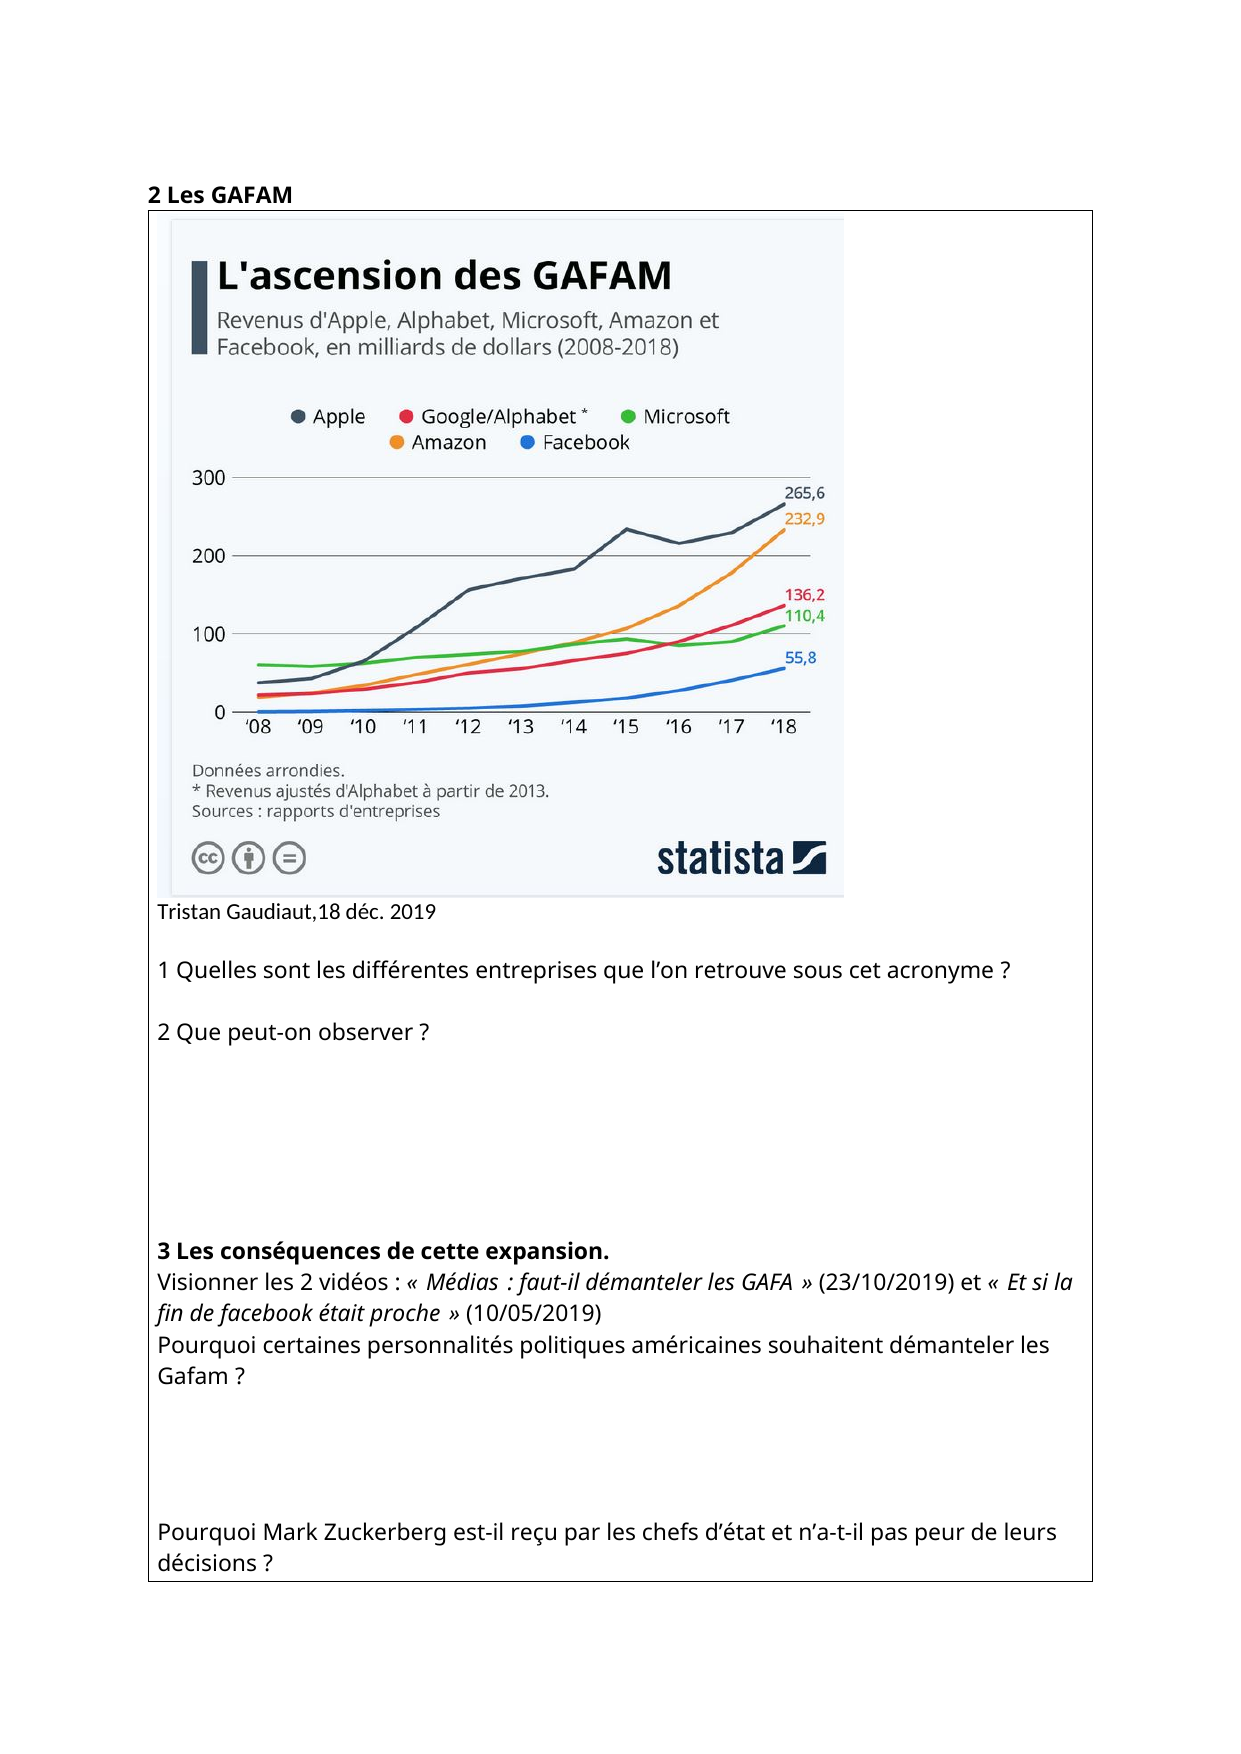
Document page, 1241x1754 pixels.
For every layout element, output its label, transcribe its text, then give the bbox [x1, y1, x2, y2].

text Visionner les 2 vidéos : « Médias : faut-il démanteler les GAFA » (23/10/2019) et « Et si la fin de facebook était proche » (10/05/2019) [149, 1263, 1092, 1325]
text 1 Quelles sont les différentes entreprises que l’on retrouve sous cet acronyme ? [149, 950, 1092, 985]
text Pourquoi certaines personnalités politiques américaines souhaitent démanteler les Gafam ? [149, 1325, 1092, 1391]
text Pourquoi Mark Zuckerberg est-il reçu par les chefs d’état et n’a-t-il pas peur de leurs décisions ? [149, 1513, 1092, 1581]
text 2 Que peut-on observer ? [149, 1013, 1092, 1047]
text 2 Les GAFAM [148, 179, 1093, 210]
text 3 Les conséquences de cette expansion. [149, 1232, 1092, 1263]
text Tristan Gaudiaut,18 déc. 2019 [149, 894, 1092, 926]
